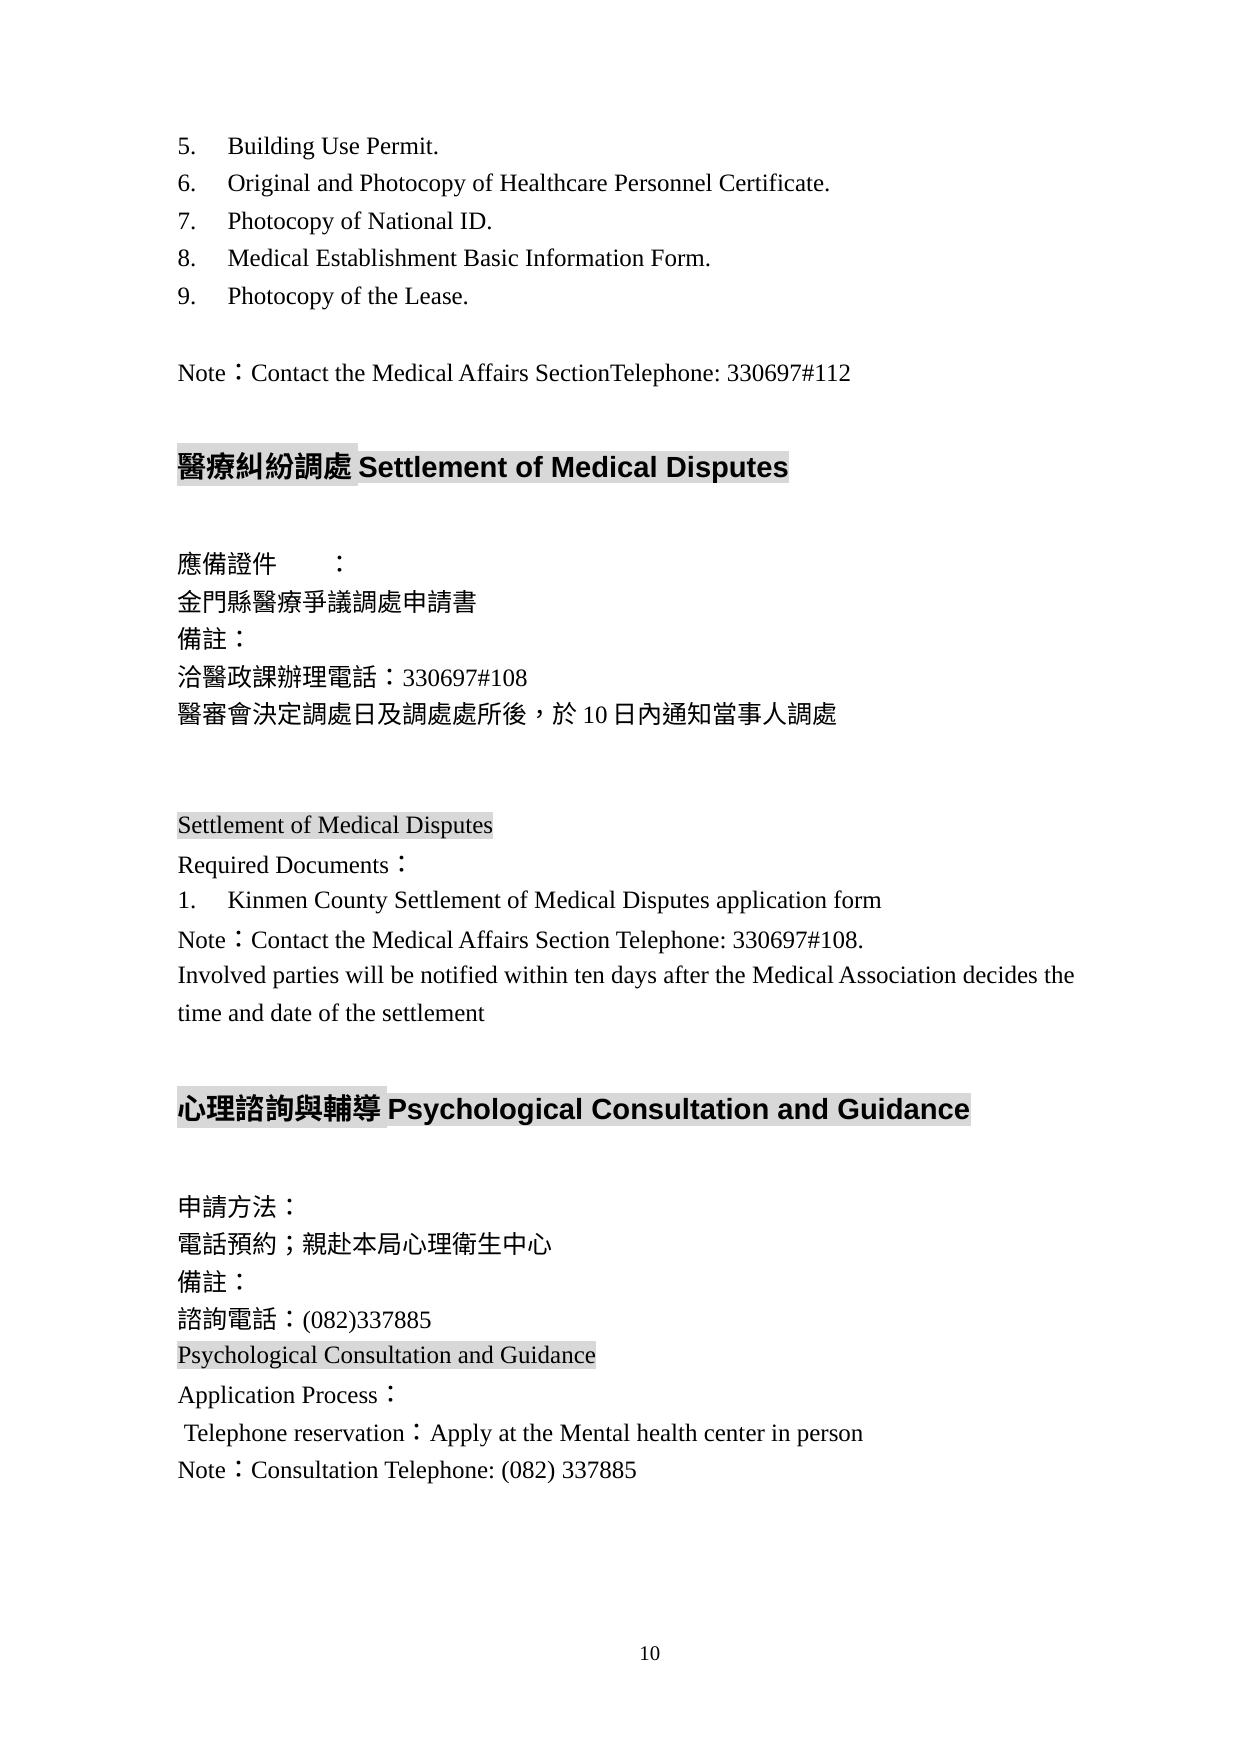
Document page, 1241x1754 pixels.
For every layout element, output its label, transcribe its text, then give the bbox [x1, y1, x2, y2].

text 醫審會決定調處日及調處處所後，於10日內通知當事人調處 [177, 694, 1122, 732]
text 備註： [177, 619, 1122, 657]
text 諮詢電話：(082)337885 [177, 1299, 1122, 1337]
text Psychological Consultation and Guidance [177, 1337, 1122, 1374]
list Original and Photocopy of Healthcare Personnel Certificate. [177, 164, 1122, 202]
text Required Documents： [177, 844, 1122, 882]
text Note：Consultation Telephone: (082) 337885 [177, 1449, 1122, 1487]
list Building Use Permit. [177, 127, 1122, 164]
text 金門縣醫療爭議調處申請書 [177, 582, 1122, 619]
text Note：Contact the Medical Affairs SectionTelephone: 330697#112 [177, 352, 1122, 389]
text 申請方法： [177, 1187, 1122, 1224]
text 洽醫政課辦理電話：330697#108 [177, 657, 1122, 694]
text Telephone reservation：Apply at the Mental health center in person [177, 1412, 1122, 1449]
text Settlement of Medical Disputes [177, 807, 1122, 844]
text Application Process： [177, 1374, 1122, 1412]
subtitle 心理諮詢與輔導Psychological Consultation and Guidance [177, 1069, 1122, 1144]
list Photocopy of National ID. [177, 202, 1122, 239]
text 電話預約；親赴本局心理衛生中心 [177, 1224, 1122, 1262]
text 備註： [177, 1262, 1122, 1299]
text Involved parties will be notified within ten days after the Medical Association decides the time and date of the settlement [177, 957, 1122, 1032]
list Kinmen County Settlement of Medical Disputes application form [177, 882, 1122, 919]
list Medical Establishment Basic Information Form. [177, 239, 1122, 277]
subtitle 醫療糾紛調處Settlement of Medical Disputes [177, 427, 1122, 502]
list Photocopy of the Lease. [177, 277, 1122, 314]
text Note：Contact the Medical Affairs Section Telephone: 330697#108. [177, 919, 1122, 957]
text 應備證件 ： [177, 544, 1122, 582]
